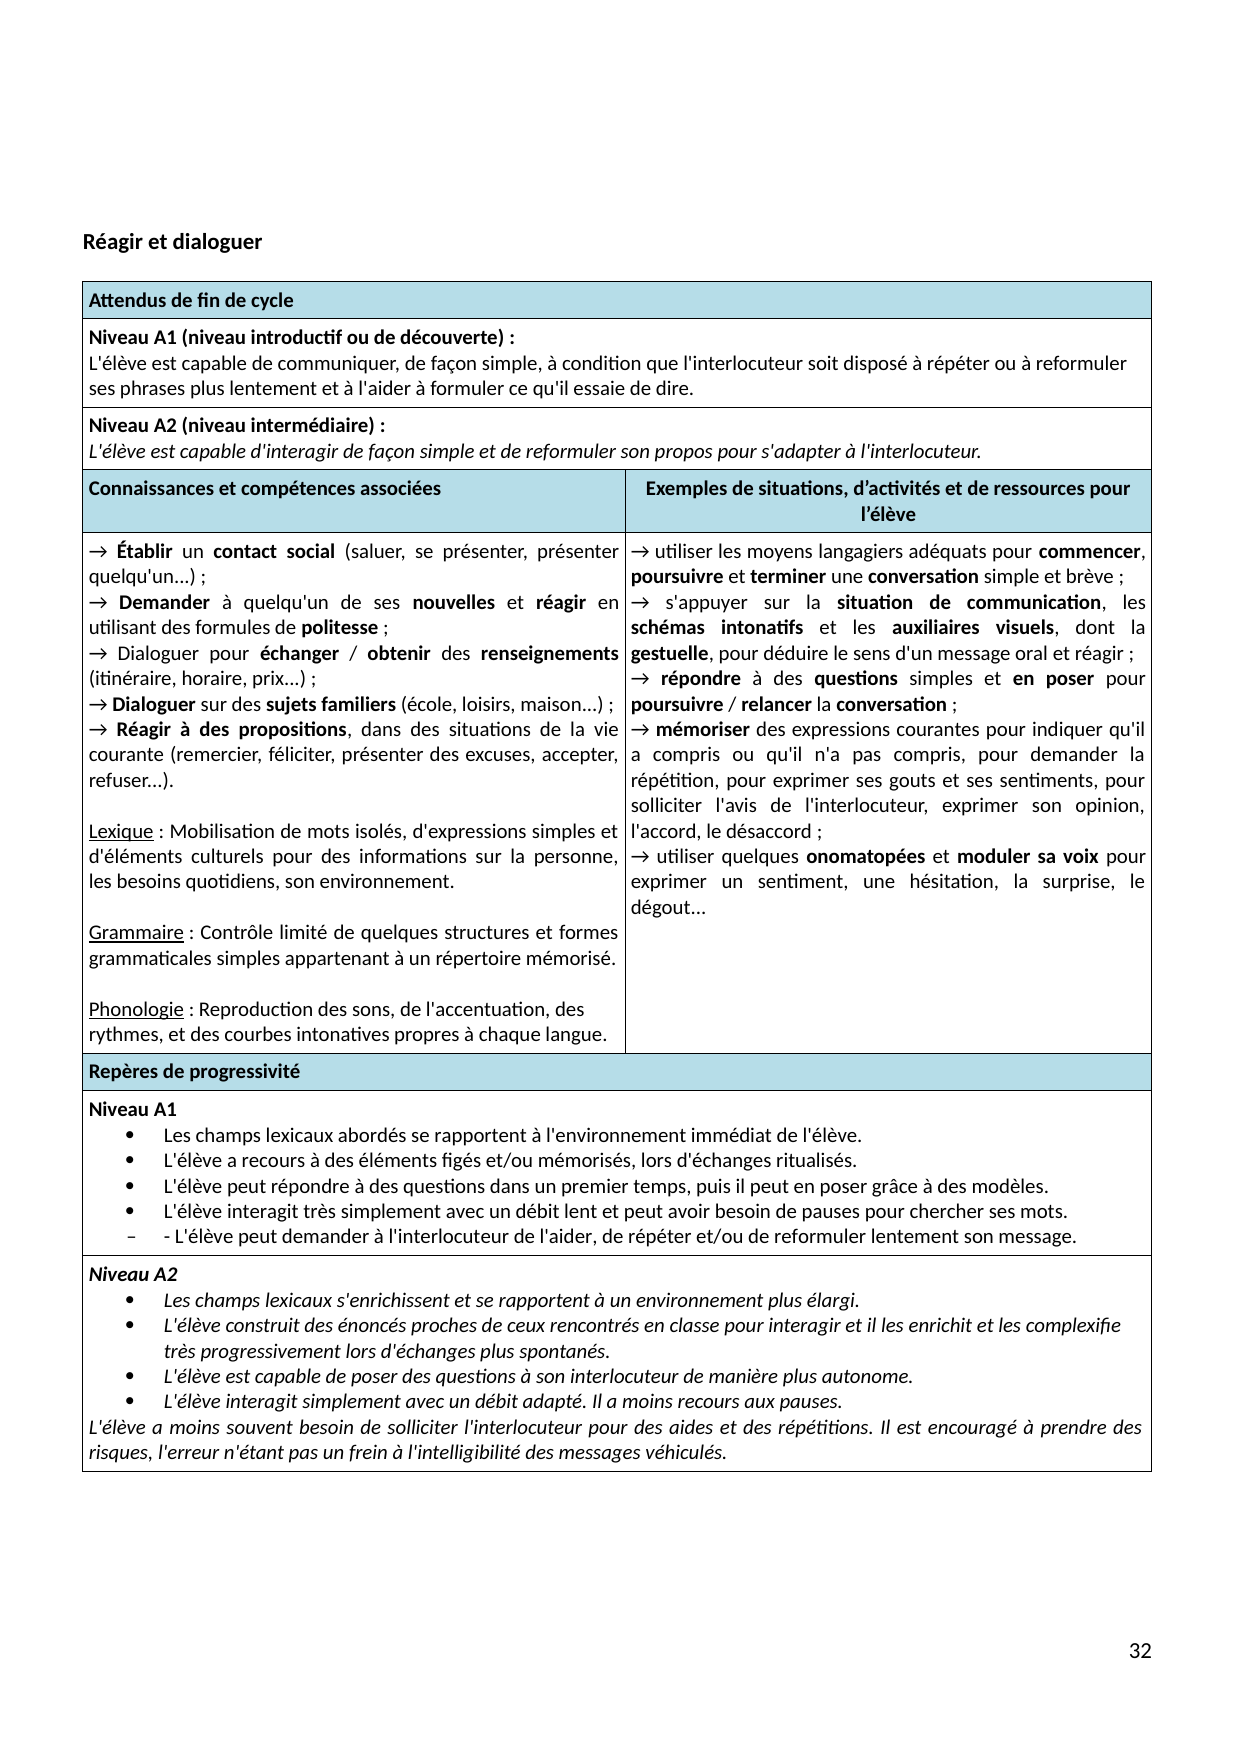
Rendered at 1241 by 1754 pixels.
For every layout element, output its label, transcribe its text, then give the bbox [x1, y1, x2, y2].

table_cell Niveau A1 Les champs lexicaux abordés se rapportent à l'environnement immédiat de l'élève. L'élève a recours à des éléments figés et/ou mémorisés, lors d'échanges ritualisés. L'élève peut répondre à des questions dans un premier temps, puis il peut en poser grâce à des modèles. L'élève interagit très simplement avec un débit lent et peut avoir besoin de pauses pour chercher ses mots. - L'élève peut demander à l'interlocuteur de l'aider, de répéter et/ou de reformuler lentement son message. [83, 1091, 1151, 1255]
table_cell → utiliser les moyens langagiers adéquats pour commencer, poursuivre et terminer une conversation simple et brève ; → s'appuyer sur la situation de communication, les schémas intonatifs et les auxiliaires visuels, dont la gestuelle, pour déduire le sens d'un message oral et réagir ; → répondre à des questions simples et en poser pour poursuivre / relancer la conversation ; → mémoriser des expressions courantes pour indiquer qu'il a compris ou qu'il n'a pas compris, pour demander la répétition, pour exprimer ses gouts et ses sentiments, pour solliciter l'avis de l'interlocuteur, exprimer son opinion, l'accord, le désaccord ; → utiliser quelques onomatopées et moduler sa voix pour exprimer un sentiment, une hésitation, la surprise, le dégout... [626, 533, 1151, 1052]
table_cell → Établir un contact social (saluer, se présenter, présenter quelqu'un...) ; → Demander à quelqu'un de ses nouvelles et réagir en utilisant des formules de politesse ; → Dialoguer pour échanger / obtenir des renseignements (itinéraire, horaire, prix...) ; → Dialoguer sur des sujets familiers (école, loisirs, maison...) ; → Réagir à des propositions, dans des situations de la vie courante (remercier, féliciter, présenter des excuses, accepter, refuser...). Lexique : Mobilisation de mots isolés, d'expressions simples et d'éléments culturels pour des informations sur la personne, les besoins quotidiens, son environnement. Grammaire : Contrôle limité de quelques structures et formes grammaticales simples appartenant à un répertoire mémorisé. Phonologie : Reproduction des sons, de l'accentuation, des rythmes, et des courbes intonatives propres à chaque langue. [83, 533, 625, 1052]
table_cell Exemples de situations, d’activités et de ressources pour l’élève [626, 470, 1151, 532]
table_cell Niveau A1 (niveau introductif ou de découverte) : L'élève est capable de communiquer, de façon simple, à condition que l'interlocuteur soit disposé à répéter ou à reformuler ses phrases plus lentement et à l'aider à formuler ce qu'il essaie de dire. [83, 319, 1151, 406]
table_cell Niveau A2 Les champs lexicaux s'enrichissent et se rapportent à un environnement plus élargi. L'élève construit des énoncés proches de ceux rencontrés en classe pour interagir et il les enrichit et les complexifie très progressivement lors d'échanges plus spontanés. L'élève est capable de poser des questions à son interlocuteur de manière plus autonome. L'élève interagit simplement avec un débit adapté. Il a moins recours aux pauses. L'élève a moins souvent besoin de solliciter l'interlocuteur pour des aides et des répétitions. Il est encouragé à prendre des risques, l'erreur n'étant pas un frein à l'intelligibilité des messages véhiculés. [83, 1256, 1151, 1471]
table_header Attendus de fin de cycle [83, 282, 1151, 318]
table_cell Niveau A2 (niveau intermédiaire) : L'élève est capable d'interagir de façon simple et de reformuler son propos pour s'adapter à l'interlocuteur. [83, 408, 1151, 469]
table_cell Repères de progressivité [83, 1054, 1151, 1090]
text Réagir et dialoguer [83, 227, 1152, 255]
table_cell Connaissances et compétences associées [83, 470, 625, 532]
